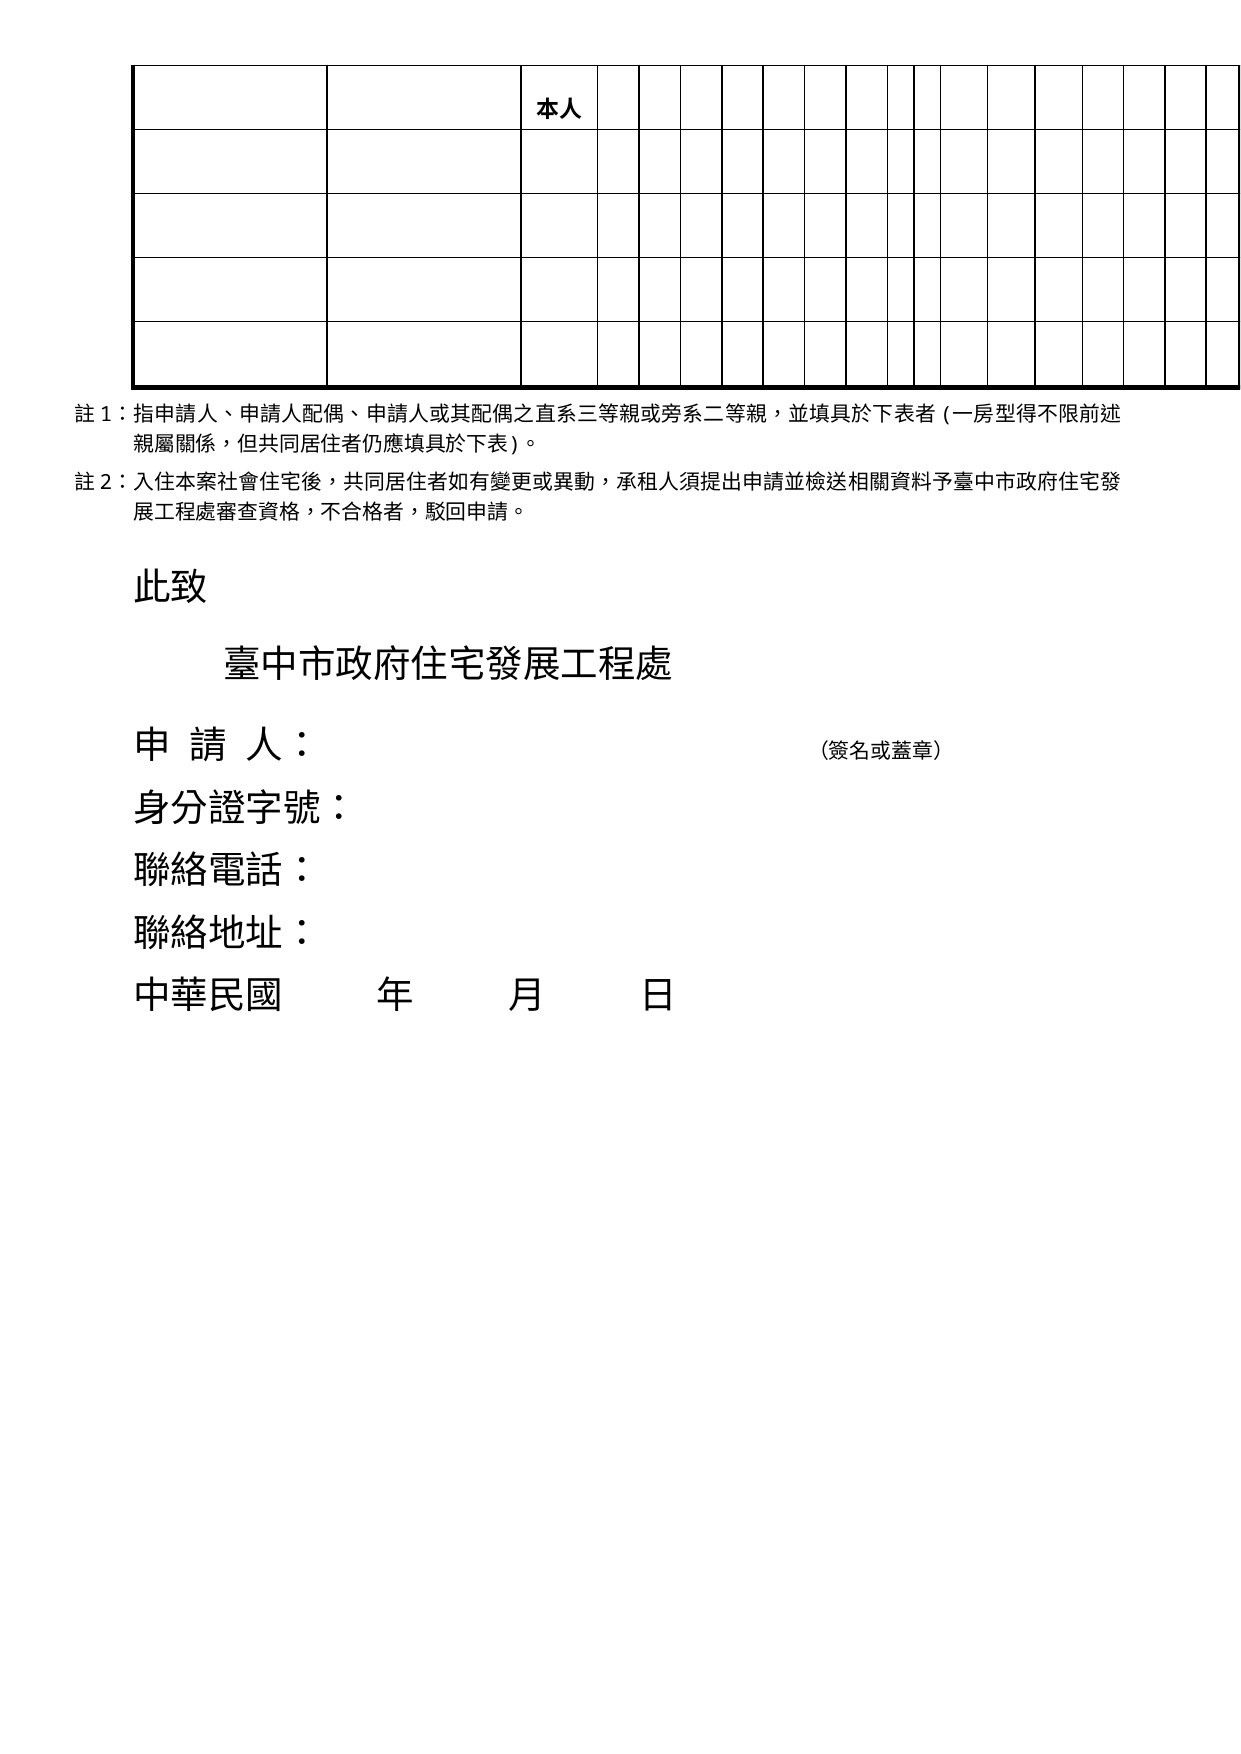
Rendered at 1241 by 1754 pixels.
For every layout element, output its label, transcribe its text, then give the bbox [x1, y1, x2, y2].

table_cell [522, 130, 597, 193]
table_cell [328, 322, 520, 385]
table_cell [1036, 258, 1082, 321]
text 申 請 人： （簽名或蓋章） [133, 701, 1122, 763]
table_cell [135, 130, 326, 193]
table_cell [1083, 258, 1123, 321]
table_cell [135, 322, 326, 385]
table_cell [1083, 66, 1123, 128]
table_cell [522, 322, 597, 385]
table_cell [764, 130, 804, 193]
table_cell [1207, 130, 1238, 193]
table_cell [135, 66, 326, 128]
table_cell [723, 194, 762, 257]
table_cell [135, 194, 326, 257]
table_cell [888, 66, 913, 128]
table_cell [847, 194, 887, 257]
text 註2：入住本案社會住宅後，共同居住者如有變更或異動，承租人須提出申請並檢送相關資料予臺中市政府住宅發展工程處審查資格，不合格者，駁回申請。 [74, 465, 1122, 526]
table_cell [723, 322, 762, 385]
table_cell [764, 322, 804, 385]
table_cell [805, 322, 845, 385]
text 註1：指申請人、申請人配偶、申請人或其配偶之直系三等親或旁系二等親，並填具於下表者(一房型得不限前述親屬關係，但共同居住者仍應填具於下表)。 [74, 397, 1122, 458]
table_cell [988, 258, 1034, 321]
table_cell [1166, 130, 1205, 193]
table_cell [988, 130, 1034, 193]
table_cell [598, 194, 638, 257]
table_cell [1207, 66, 1238, 128]
table_cell [1036, 66, 1082, 128]
table_cell [1207, 258, 1238, 321]
table_cell 本人 [522, 66, 597, 128]
table_cell [988, 66, 1034, 128]
table_cell [328, 130, 520, 193]
table_cell [1036, 194, 1082, 257]
table_cell [1207, 194, 1238, 257]
table_cell [640, 130, 680, 193]
table_cell [1036, 322, 1082, 385]
table_cell [805, 130, 845, 193]
table_cell [681, 130, 721, 193]
table_cell [1166, 66, 1205, 128]
table_cell [328, 258, 520, 321]
text 此致 [133, 526, 1141, 619]
table_cell [640, 194, 680, 257]
table_cell [640, 322, 680, 385]
table_cell [915, 66, 940, 128]
table_cell [598, 66, 638, 128]
table_cell [723, 66, 762, 128]
table_cell [1083, 130, 1123, 193]
table_cell [328, 194, 520, 257]
table_cell [805, 258, 845, 321]
table_cell [598, 322, 638, 385]
table_cell [941, 322, 987, 385]
table_cell [847, 258, 887, 321]
table_cell [915, 322, 940, 385]
table_cell [1166, 258, 1205, 321]
table_cell [1207, 322, 1238, 385]
table_cell [1166, 322, 1205, 385]
text 中華民國 年 月 日 [133, 951, 1122, 1013]
table_cell [888, 194, 913, 257]
table_cell [988, 322, 1034, 385]
table_cell [764, 194, 804, 257]
table_cell [328, 66, 520, 128]
text 臺中市政府住宅發展工程處 [133, 619, 1122, 682]
table_cell [847, 322, 887, 385]
table_cell [915, 258, 940, 321]
table_cell [764, 66, 804, 128]
table_cell [941, 258, 987, 321]
table_cell [888, 322, 913, 385]
table_cell [640, 258, 680, 321]
table_cell [941, 130, 987, 193]
table_cell [723, 130, 762, 193]
table_cell [1124, 322, 1164, 385]
table_cell [988, 194, 1034, 257]
table_cell [805, 66, 845, 128]
table_cell [1036, 130, 1082, 193]
table_cell [135, 258, 326, 321]
table_cell [888, 258, 913, 321]
table_cell [847, 66, 887, 128]
table_cell [522, 194, 597, 257]
text 聯絡地址： [133, 888, 1122, 951]
table_cell [681, 322, 721, 385]
table_cell [1083, 194, 1123, 257]
table_cell [723, 258, 762, 321]
table_cell [1166, 194, 1205, 257]
table_cell [941, 194, 987, 257]
table_cell [941, 66, 987, 128]
table_cell [522, 258, 597, 321]
text 身分證字號： [133, 763, 1122, 826]
table_cell [1124, 258, 1164, 321]
text 聯絡電話： [133, 826, 1122, 888]
table_cell [915, 194, 940, 257]
table_cell [915, 130, 940, 193]
table_cell [1083, 322, 1123, 385]
table_cell [847, 130, 887, 193]
table_cell [1124, 66, 1164, 128]
table_cell [598, 258, 638, 321]
table_cell [681, 66, 721, 128]
table_cell [681, 194, 721, 257]
table_cell [1124, 130, 1164, 193]
table_cell [1124, 194, 1164, 257]
table_cell [640, 66, 680, 128]
table_cell [888, 130, 913, 193]
table_cell [805, 194, 845, 257]
table_cell [681, 258, 721, 321]
table_cell [598, 130, 638, 193]
table_cell [764, 258, 804, 321]
